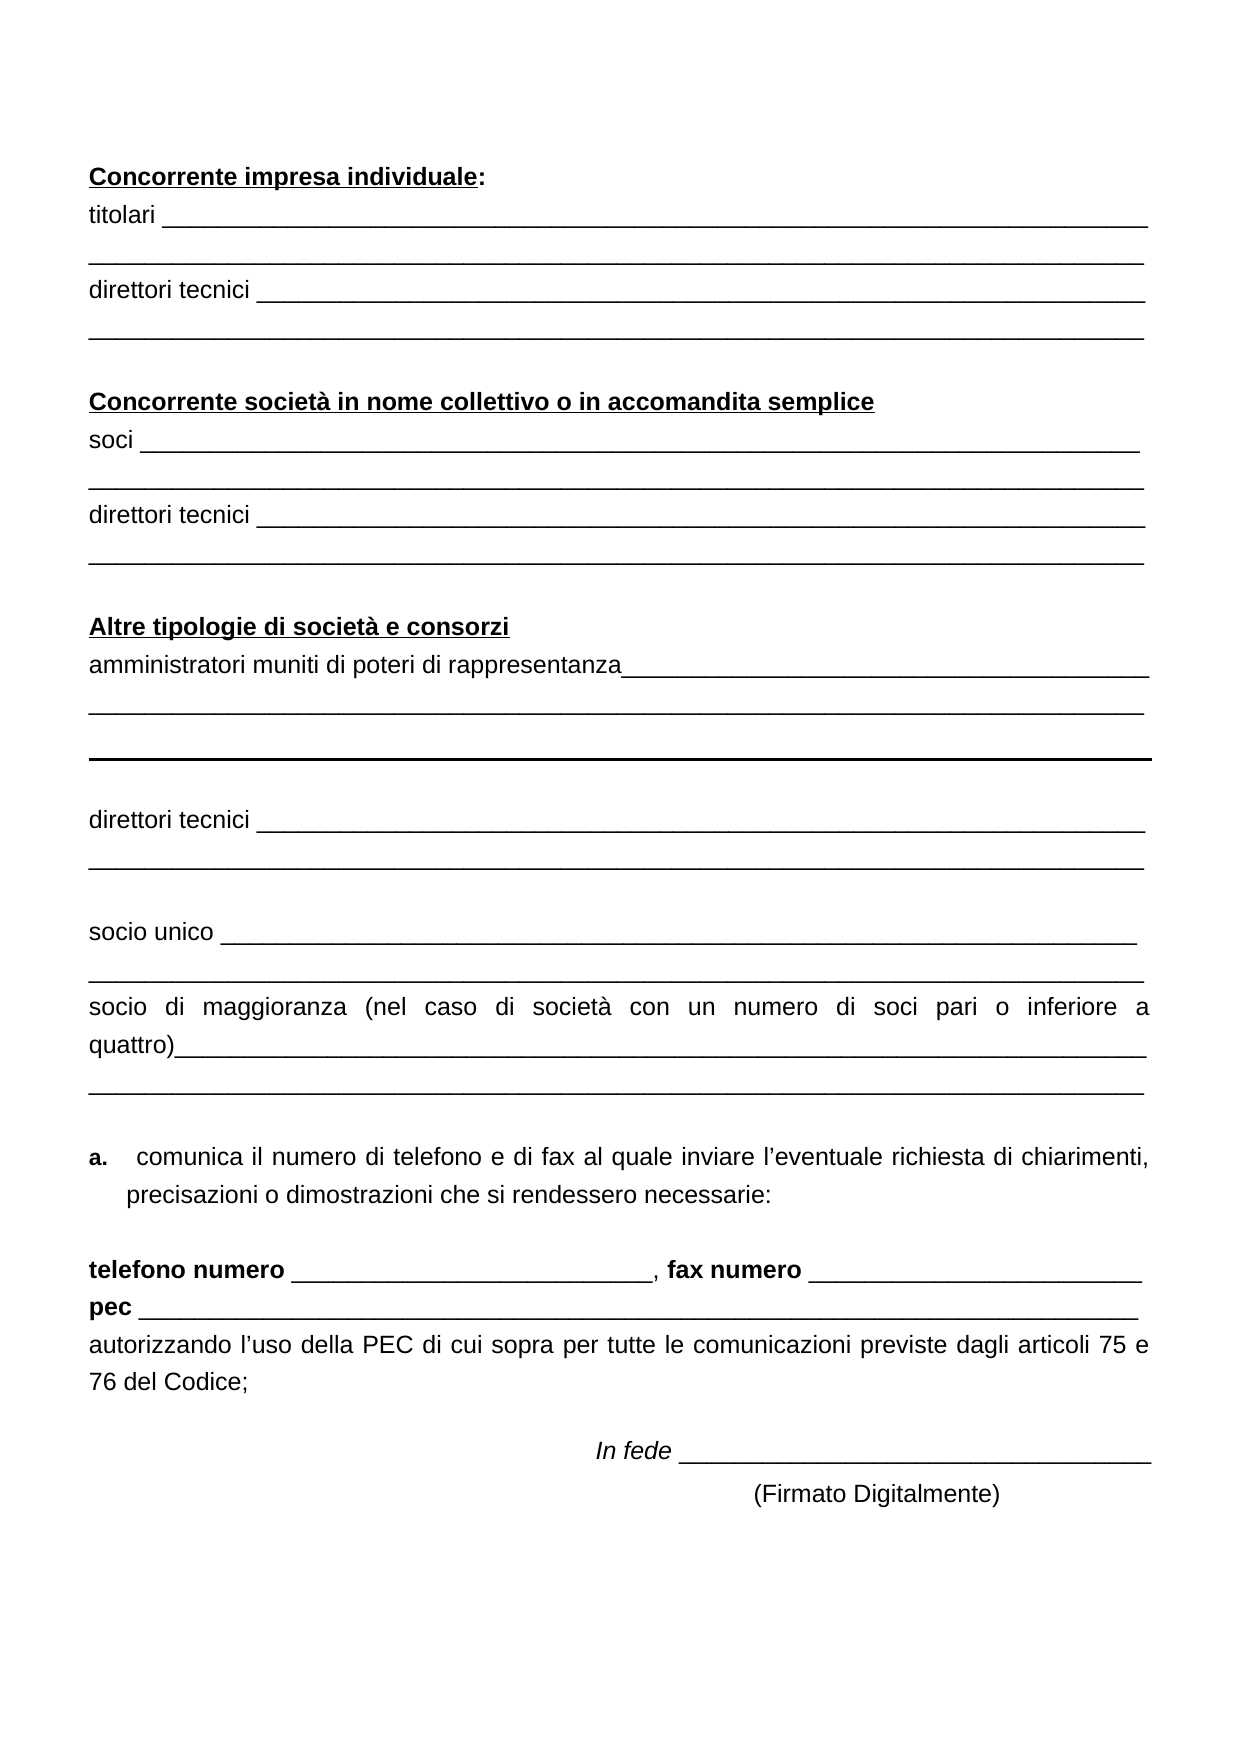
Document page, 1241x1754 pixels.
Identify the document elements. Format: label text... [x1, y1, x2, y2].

text amministratori muniti di poteri di rappresentanza______________________________________ ____________________________________________________________________________ [89, 643, 1152, 718]
text telefono numero __________________________, fax numero ________________________ [89, 1248, 1152, 1286]
text ____________________________________________________________________________ [89, 531, 1152, 568]
text ____________________________________________________________________________ [89, 231, 1152, 268]
text Concorrente società in nome collettivo o in accomandita semplice [89, 381, 1152, 418]
text titolari _______________________________________________________________________ [89, 193, 1152, 231]
text soci ________________________________________________________________________ [89, 418, 1152, 456]
text ____________________________________________________________________________ [89, 1061, 1152, 1098]
text direttori tecnici ________________________________________________________________ [89, 268, 1152, 306]
text ____________________________________________________________________________ [89, 836, 1152, 873]
text socio unico __________________________________________________________________ [89, 911, 1152, 948]
text direttori tecnici ________________________________________________________________ [89, 493, 1152, 531]
text In fede __________________________________ [89, 1436, 1152, 1464]
text ____________________________________________________________________________ [89, 948, 1152, 986]
text autorizzando l’uso della PEC di cui sopra per tutte le comunicazioni previste dagli articoli 75 e 76 del Codice; [89, 1323, 1152, 1398]
text ____________________________________________________________________________ [89, 306, 1152, 343]
text direttori tecnici ________________________________________________________________ [89, 798, 1152, 836]
text Altre tipologie di società e consorzi [89, 606, 1152, 643]
list comunica il numero di telefono e di fax al quale inviare l’eventuale richiesta di chiarimenti, precisazioni o dimostrazioni che si rendessero necessarie: [89, 1136, 1152, 1211]
text socio di maggioranza (nel caso di società con un numero di soci pari o inferiore a quattro)______________________________________________________________________ [89, 986, 1152, 1061]
text (Firmato Digitalmente) [89, 1479, 1152, 1508]
text Concorrente impresa individuale: [89, 156, 1152, 193]
text pec ________________________________________________________________________ [89, 1286, 1152, 1323]
text ____________________________________________________________________________ [89, 456, 1152, 493]
